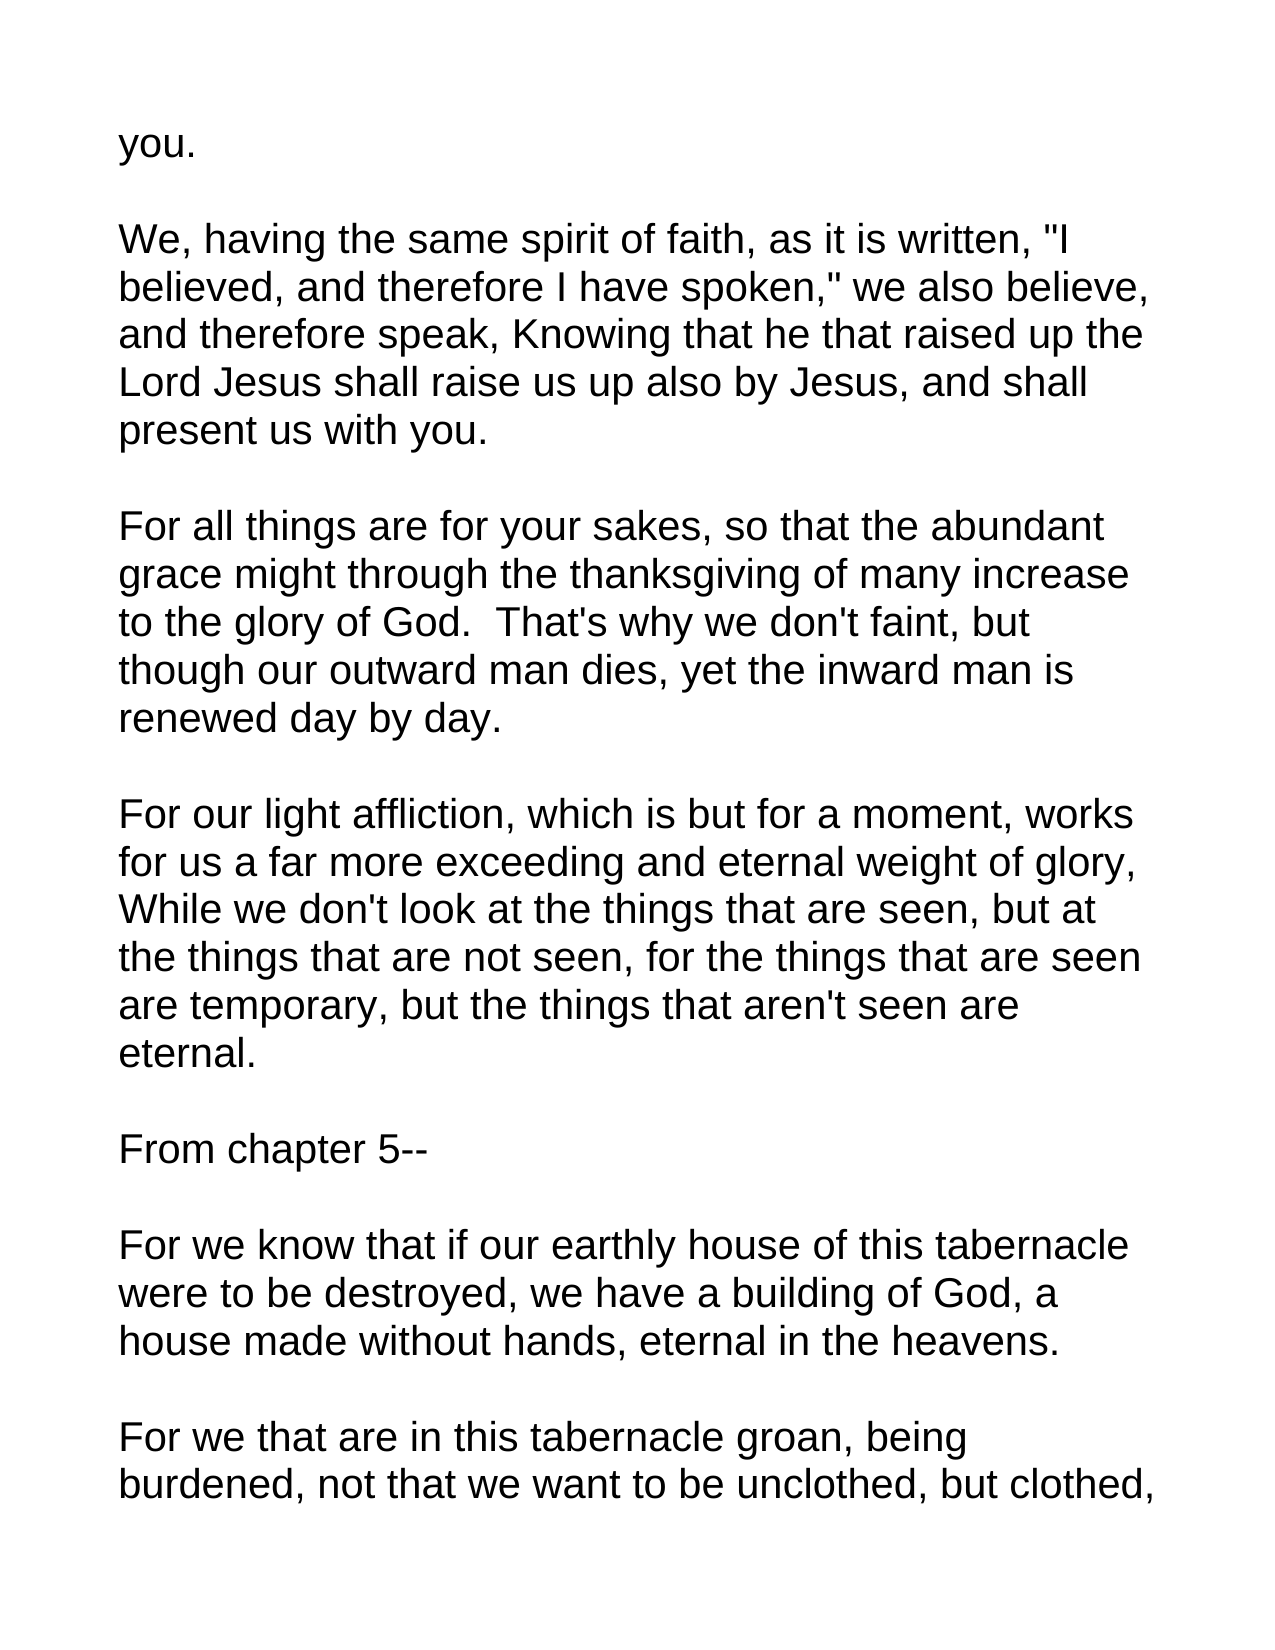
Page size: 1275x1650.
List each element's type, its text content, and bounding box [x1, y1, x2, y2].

text From chapter 5-- [118, 1124, 1157, 1172]
text We, having the same spirit of faith, as it is written, "I believed, and therefore I have spoken," we also believe, and therefore speak, Knowing that he that raised up the Lord Jesus shall raise us up also by Jesus, and shall present us with you. [118, 214, 1157, 453]
text you. [118, 118, 1157, 166]
text For we that are in this tabernacle groan, being burdened, not that we want to be unclothed, but clothed, [118, 1412, 1157, 1508]
text For we know that if our earthly house of this tabernacle were to be destroyed, we have a building of God, a house made without hands, eternal in the heavens. [118, 1220, 1157, 1364]
text For our light affliction, which is but for a moment, works for us a far more exceeding and eternal weight of glory, While we don't look at the things that are seen, but at the things that are not seen, for the things that are seen are temporary, but the things that aren't seen are eternal. [118, 789, 1157, 1076]
text For all things are for your sakes, so that the abundant grace might through the thanksgiving of many increase to the glory of God. That's why we don't faint, but though our outward man dies, yet the inward man is renewed day by day. [118, 501, 1157, 741]
